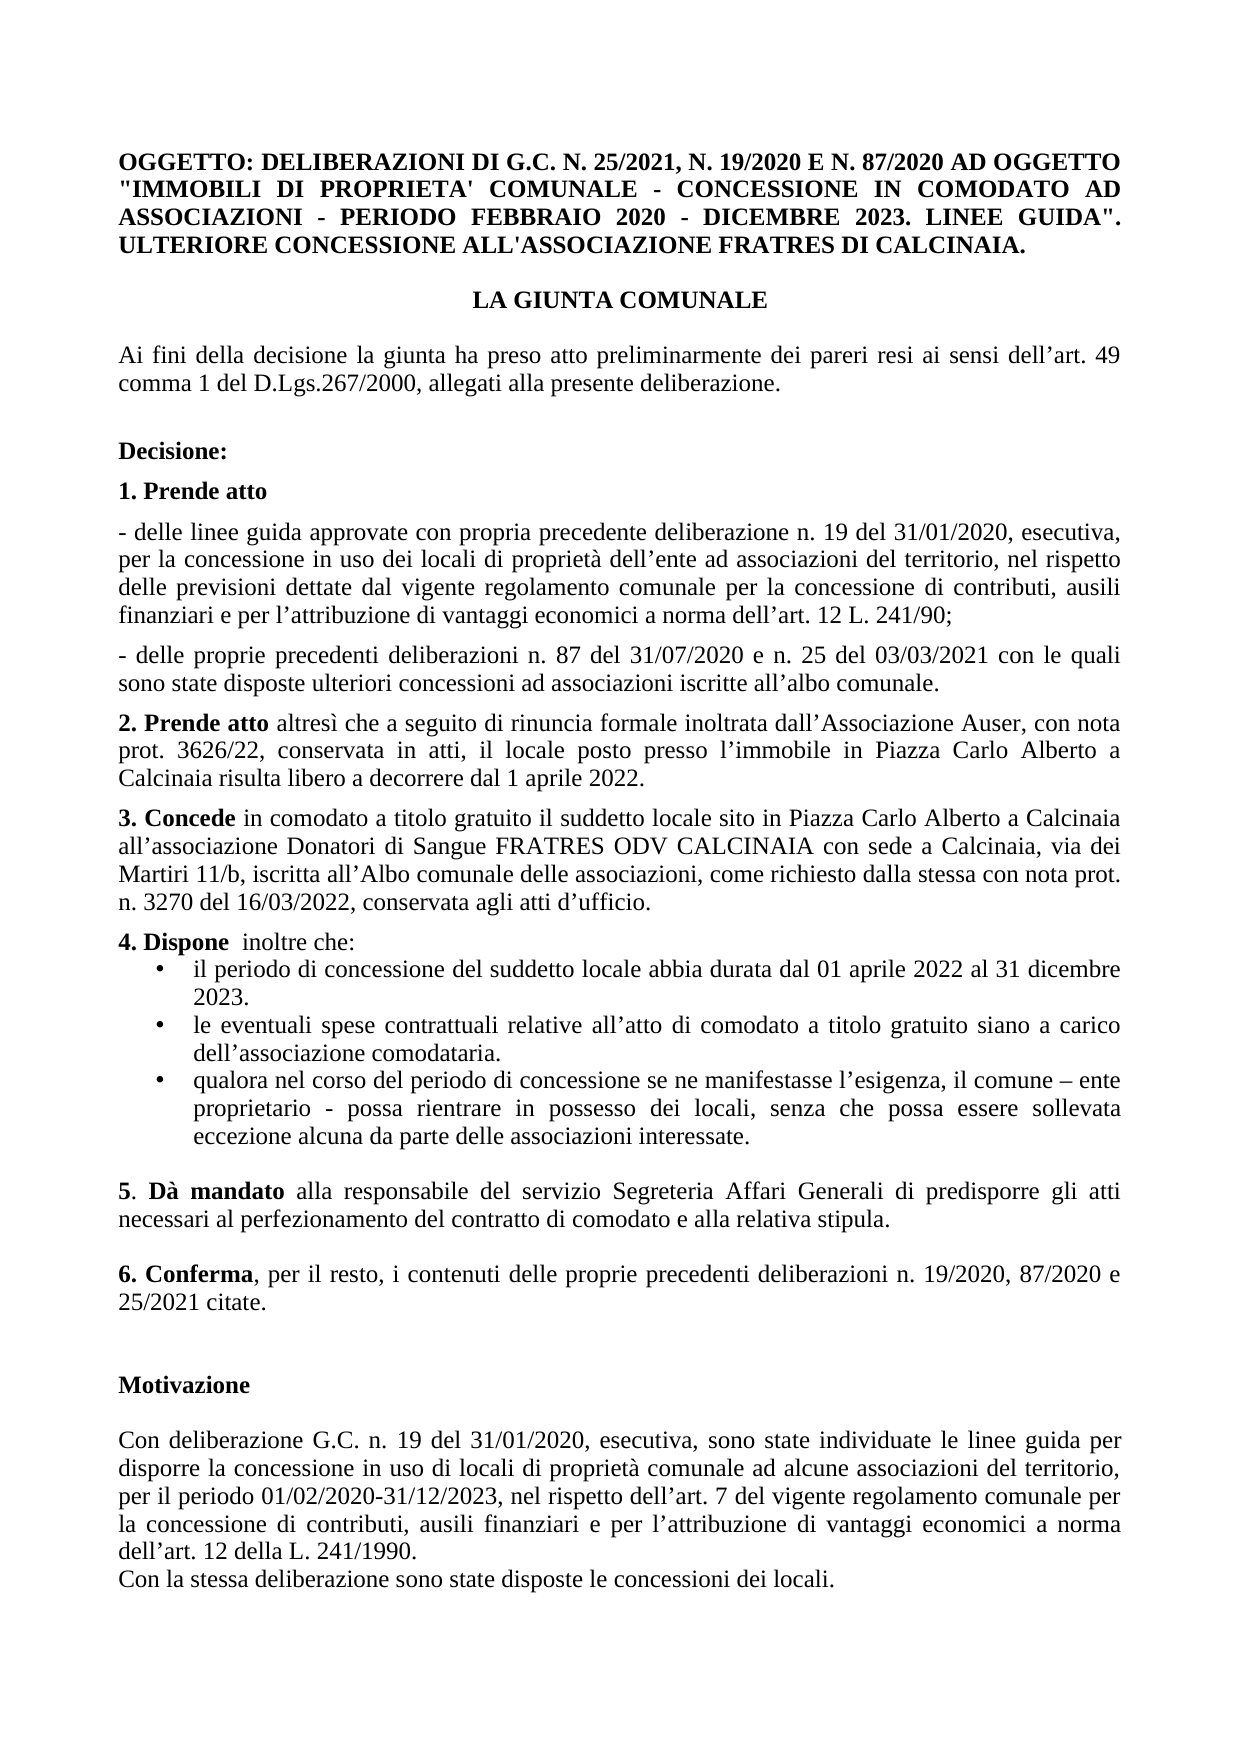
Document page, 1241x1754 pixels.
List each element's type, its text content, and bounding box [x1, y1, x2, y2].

text - delle proprie precedenti deliberazioni n. 87 del 31/07/2020 e n. 25 del 03/03/2021 con le quali sono state disposte ulteriori concessioni ad associazioni iscritte all’albo comunale. [118, 641, 1122, 696]
text 4. Dispone inoltre che: [118, 928, 1122, 956]
text Ai fini della decisione la giunta ha preso atto preliminarmente dei pareri resi ai sensi dell’art. 49 comma 1 del D.Lgs.267/2000, allegati alla presente deliberazione. [118, 342, 1122, 397]
text Motivazione [118, 1371, 1122, 1399]
text Con la stessa deliberazione sono state disposte le concessioni dei locali. [118, 1565, 1122, 1593]
text 1. Prende atto [118, 477, 1122, 505]
text 5. Dà mandato alla responsabile del servizio Segreteria Affari Generali di predisporre gli atti necessari al perfezionamento del contratto di comodato e alla relativa stipula. [118, 1177, 1122, 1233]
text 6. Conferma, per il resto, i contenuti delle proprie precedenti deliberazioni n. 19/2020, 87/2020 e 25/2021 citate. [118, 1260, 1122, 1316]
text 3. Concede in comodato a titolo gratuito il suddetto locale sito in Piazza Carlo Alberto a Calcinaia all’associazione Donatori di Sangue FRATRES ODV CALCINAIA con sede a Calcinaia, via dei Martiri 11/b, iscritta all’Albo comunale delle associazioni, come richiesto dalla stessa con nota prot. n. 3270 del 16/03/2022, conservata agli atti d’ufficio. [118, 804, 1122, 915]
list qualora nel corso del periodo di concessione se ne manifestasse l’esigenza, il comune – ente proprietario - possa rientrare in possesso dei locali, senza che possa essere sollevata eccezione alcuna da parte delle associazioni interessate. [156, 1066, 1122, 1149]
text LA GIUNTA COMUNALE [118, 286, 1122, 314]
text 2. Prende atto altresì che a seguito di rinuncia formale inoltrata dall’Associazione Auser, con nota prot. 3626/22, conservata in atti, il locale posto presso l’immobile in Piazza Carlo Alberto a Calcinaia risulta libero a decorrere dal 1 aprile 2022. [118, 709, 1122, 792]
list il periodo di concessione del suddetto locale abbia durata dal 01 aprile 2022 al 31 dicembre 2023. [156, 956, 1122, 1011]
list le eventuali spese contrattuali relative all’atto di comodato a titolo gratuito siano a carico dell’associazione comodataria. [156, 1011, 1122, 1066]
text Decisione: [118, 437, 1122, 465]
text - delle linee guida approvate con propria precedente deliberazione n. 19 del 31/01/2020, esecutiva, per la concessione in uso dei locali di proprietà dell’ente ad associazioni del territorio, nel rispetto delle previsioni dettate dal vigente regolamento comunale per la concessione di contributi, ausili finanziari e per l’attribuzione di vantaggi economici a norma dell’art. 12 L. 241/90; [118, 518, 1122, 628]
text OGGETTO: DELIBERAZIONI DI G.C. N. 25/2021, N. 19/2020 E N. 87/2020 AD OGGETTO "IMMOBILI DI PROPRIETA' COMUNALE - CONCESSIONE IN COMODATO AD ASSOCIAZIONI - PERIODO FEBBRAIO 2020 - DICEMBRE 2023. LINEE GUIDA". ULTERIORE CONCESSIONE ALL'ASSOCIAZIONE FRATRES DI CALCINAIA. [118, 148, 1122, 258]
text Con deliberazione G.C. n. 19 del 31/01/2020, esecutiva, sono state individuate le linee guida per disporre la concessione in uso di locali di proprietà comunale ad alcune associazioni del territorio, per il periodo 01/02/2020-31/12/2023, nel rispetto dell’art. 7 del vigente regolamento comunale per la concessione di contributi, ausili finanziari e per l’attribuzione di vantaggi economici a norma dell’art. 12 della L. 241/1990. [118, 1427, 1122, 1565]
